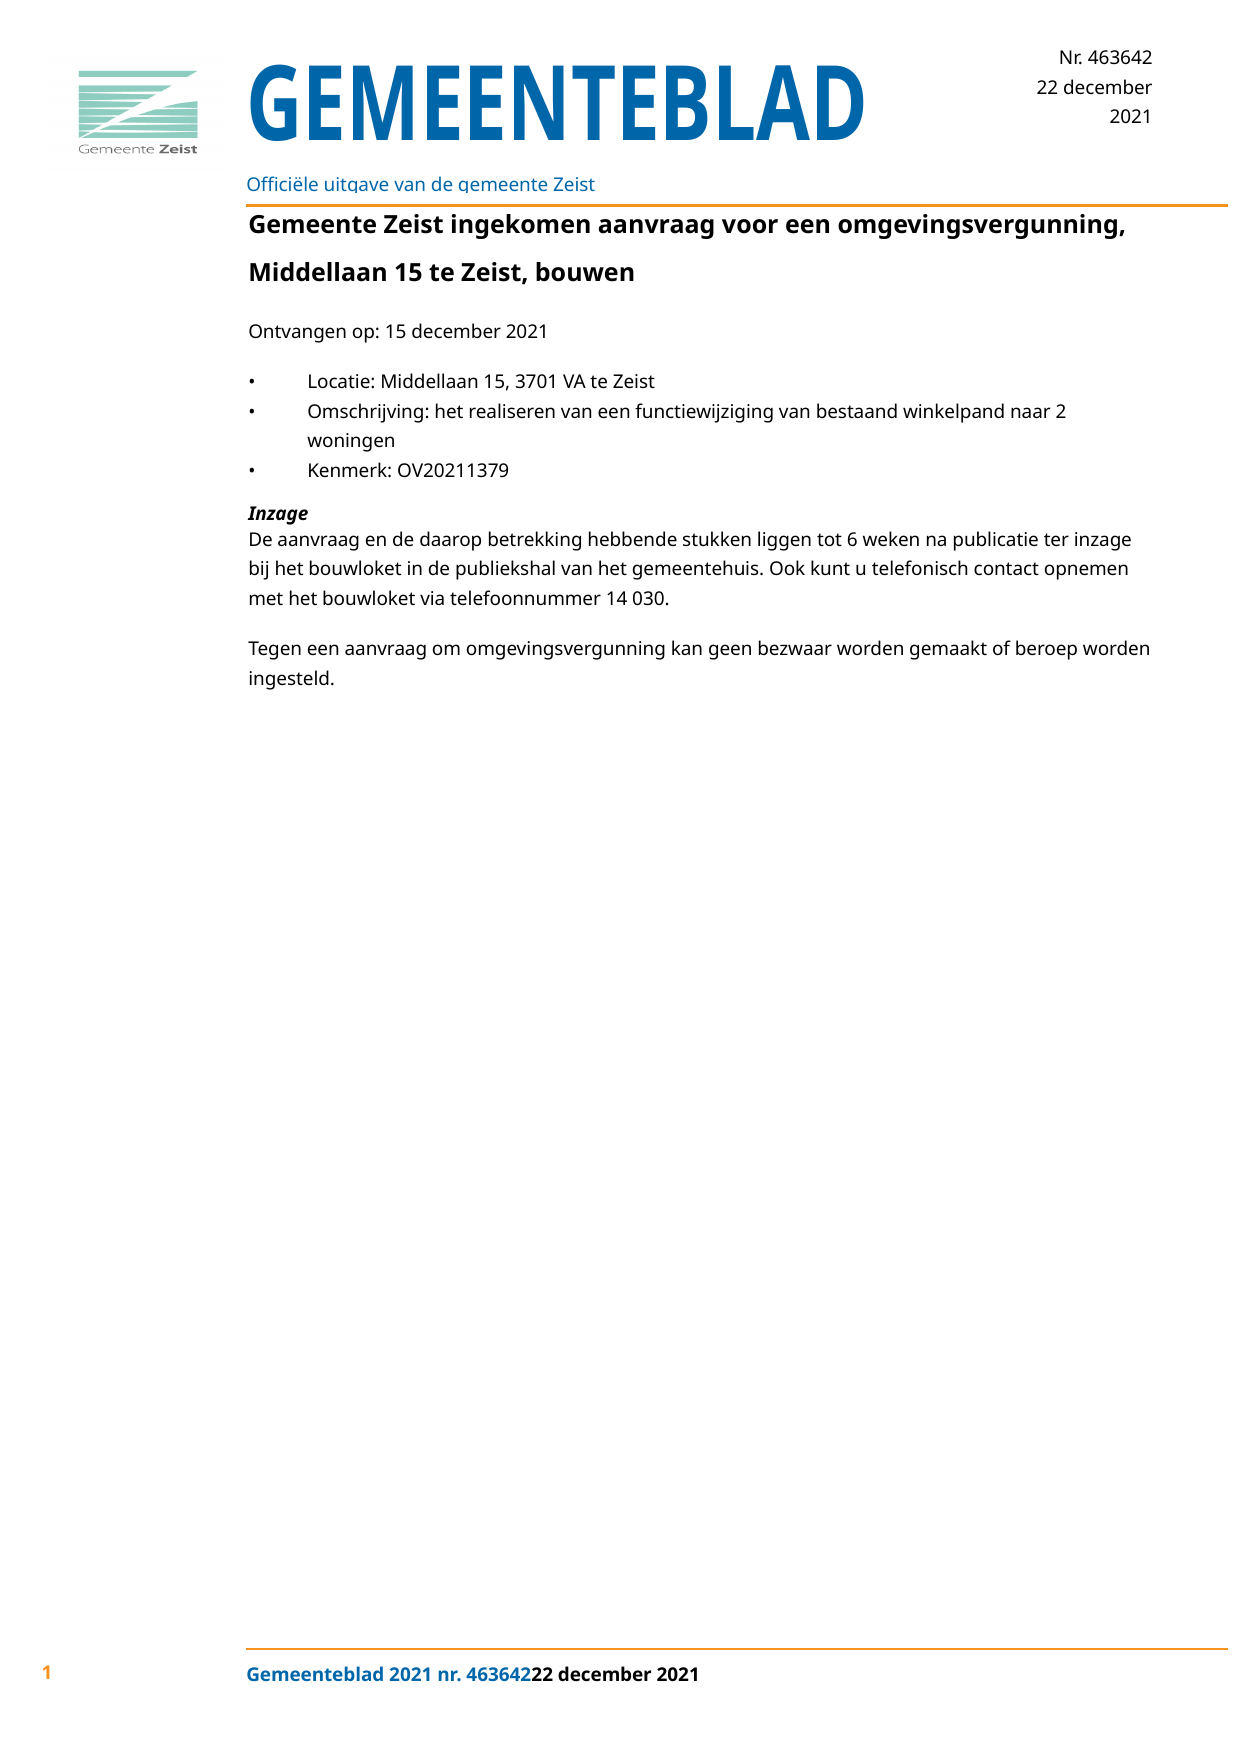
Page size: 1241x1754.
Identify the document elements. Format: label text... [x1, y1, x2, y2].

text Tegen een aanvraag om omgevingsvergunning kan geen bezwaar worden gemaakt of beroep worden ingesteld. [248, 636, 1152, 691]
list Kenmerk: OV20211379 [248, 457, 1152, 483]
list Locatie: Middellaan 15, 3701 VA te Zeist [248, 368, 1152, 394]
text Inzage [248, 500, 1152, 526]
text Gemeente Zeist ingekomen aanvraag voor een omgevingsvergunning, Middellaan 15 te Zeist, bouwen [248, 207, 1152, 288]
picture [41, 47, 231, 172]
text Ontvangen op: 15 december 2021 [248, 318, 1152, 344]
text De aanvraag en de daarop betrekking hebbende stukken liggen tot 6 weken na publicatie ter inzage bij het bouwloket in de publiekshal van het gemeentehuis. Ook kunt u telefonisch contact opnemen met het bouwloket via telefoonnummer 14 030. [248, 526, 1152, 611]
list Omschrijving: het realiseren van een functiewijziging van bestaand winkelpand naar 2 woningen [248, 398, 1152, 453]
